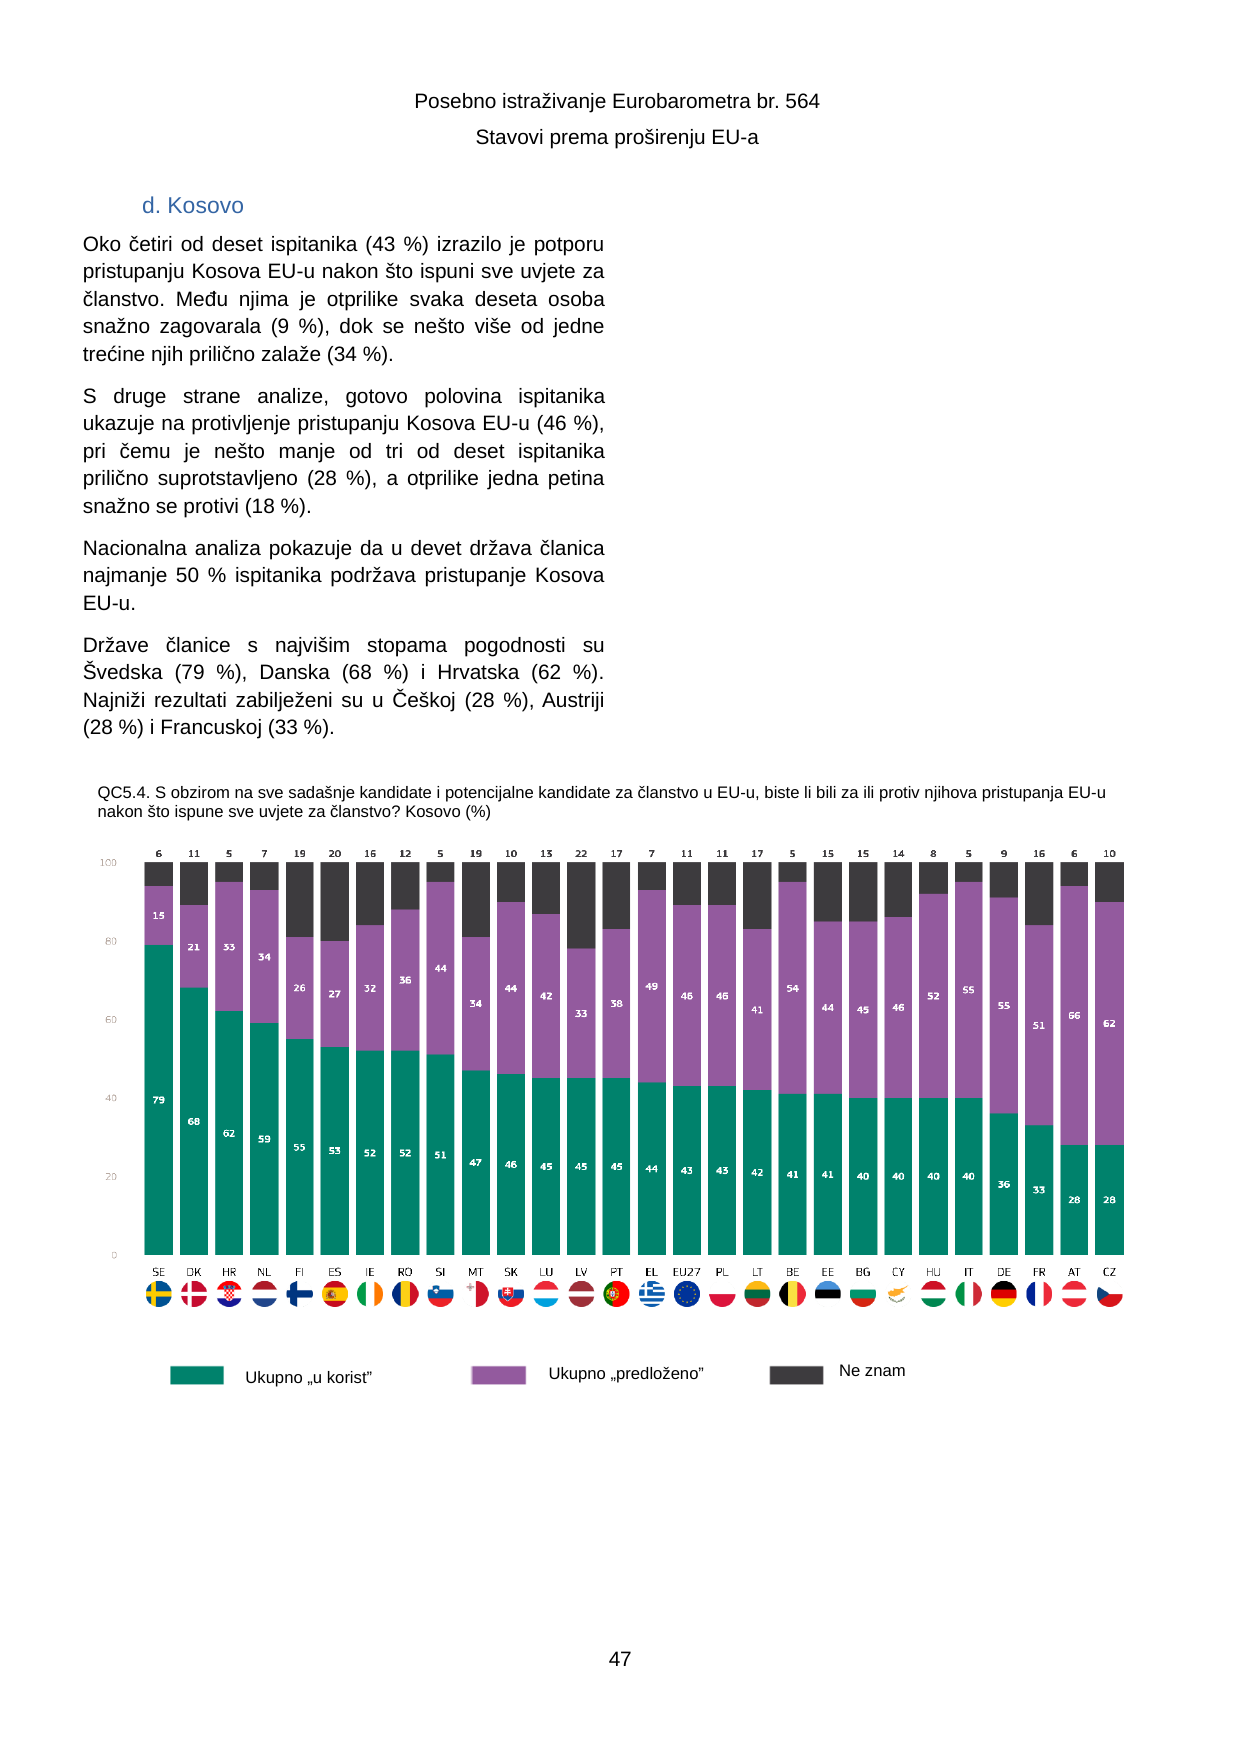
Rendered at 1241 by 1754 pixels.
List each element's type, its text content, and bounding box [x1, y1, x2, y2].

picture [140, 1350, 830, 1388]
text Oko četiri od deset ispitanika (43 %) izrazilo je potporu pristupanju Kosova EU-u nakon što ispuni sve uvjete za članstvo. Među njima je otprilike svaka deseta osoba snažno zagovarala (9 %), dok se nešto više od jedne trećine njih prilično zalaže (34 %). [83, 231, 605, 365]
picture [94, 845, 1136, 1315]
subtitle d. Kosovo [142, 192, 605, 219]
text Države članice s najvišim stopama pogodnosti su Švedska (79 %), Danska (68 %) i Hrvatska (62 %). Najniži rezultati zabilježeni su u Češkoj (28 %), Austriji (28 %) i Francuskoj (33 %). [83, 633, 605, 739]
text S druge strane analize, gotovo polovina ispitanika ukazuje na protivljenje pristupanju Kosova EU-u (46 %), pri čemu je nešto manje od tri od deset ispitanika prilično suprotstavljeno (28 %), a otprilike jedna petina snažno se protivi (18 %). [83, 383, 605, 517]
text Nacionalna analiza pokazuje da u devet država članica najmanje 50 % ispitanika podržava pristupanje Kosova EU-u. [83, 536, 605, 614]
